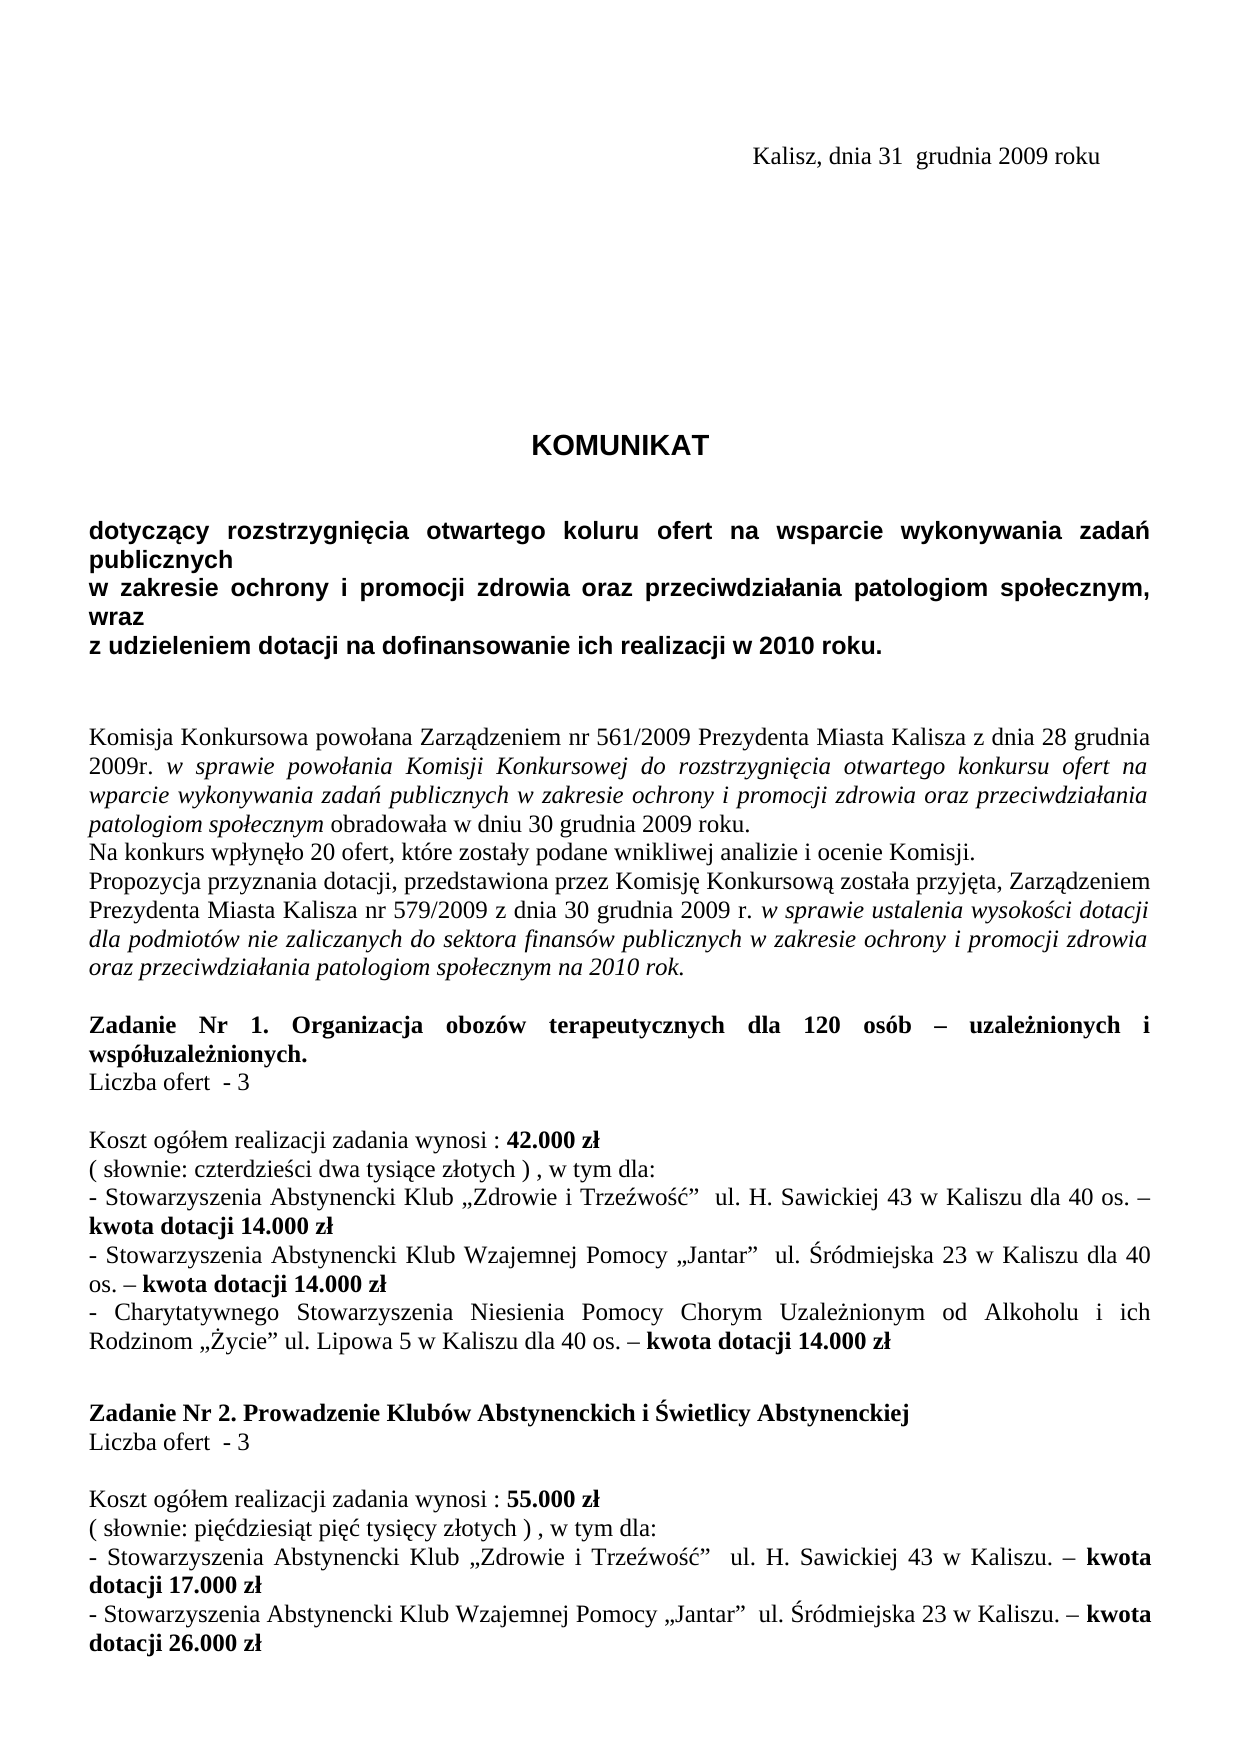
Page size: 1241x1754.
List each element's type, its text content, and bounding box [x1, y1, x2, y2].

text - Stowarzyszenia Abstynencki Klub Wzajemnej Pomocy „Jantar” ul. Śródmiejska 23 w Kaliszu dla 40 os. – kwota dotacji 14.000 zł [89, 1240, 1151, 1297]
text Komisja Konkursowa powołana Zarządzeniem nr 561/2009 Prezydenta Miasta Kalisza z dnia 28 grudnia 2009r. w sprawie powołania Komisji Konkursowej do rozstrzygnięcia otwartego konkursu ofert na wparcie wykonywania zadań publicznych w zakresie ochrony i promocji zdrowia oraz przeciwdziałania patologiom społecznym obradowała w dniu 30 grudnia 2009 roku. [89, 722, 1151, 837]
text Propozycja przyznania dotacji, przedstawiona przez Komisję Konkursową została przyjęta, Zarządzeniem Prezydenta Miasta Kalisza nr 579/2009 z dnia 30 grudnia 2009 r. w sprawie ustalenia wysokości dotacji dla podmiotów nie zaliczanych do sektora finansów publicznych w zakresie ochrony i promocji zdrowia oraz przeciwdziałania patologiom społecznym na 2010 rok. [89, 866, 1151, 981]
text - Stowarzyszenia Abstynencki Klub „Zdrowie i Trzeźwość” ul. H. Sawickiej 43 w Kaliszu. – kwota dotacji 17.000 zł [89, 1542, 1151, 1599]
text ( słownie: pięćdziesiąt pięć tysięcy złotych ) , w tym dla: [89, 1513, 1151, 1542]
text Zadanie Nr 1. Organizacja obozów terapeutycznych dla 120 osób – uzależnionych i współuzależnionych. [89, 1010, 1151, 1067]
text Liczba ofert - 3 [89, 1067, 1151, 1096]
text - Charytatywnego Stowarzyszenia Niesienia Pomocy Chorym Uzależnionym od Alkoholu i ich Rodzinom „Życie” ul. Lipowa 5 w Kaliszu dla 40 os. – kwota dotacji 14.000 zł [89, 1297, 1151, 1355]
text Liczba ofert - 3 [89, 1427, 1151, 1456]
text - Stowarzyszenia Abstynencki Klub Wzajemnej Pomocy „Jantar” ul. Śródmiejska 23 w Kaliszu. – kwota dotacji 26.000 zł [89, 1599, 1151, 1657]
text ( słownie: czterdzieści dwa tysiące złotych ) , w tym dla: [89, 1154, 1151, 1182]
text Zadanie Nr 2. Prowadzenie Klubów Abstynenckich i Świetlicy Abstynenckiej [89, 1398, 1151, 1427]
text Na konkurs wpłynęło 20 ofert, które zostały podane wnikliwej analizie i ocenie Komisji. [89, 837, 1151, 866]
text - Stowarzyszenia Abstynencki Klub „Zdrowie i Trzeźwość” ul. H. Sawickiej 43 w Kaliszu dla 40 os. – kwota dotacji 14.000 zł [89, 1182, 1151, 1240]
text Koszt ogółem realizacji zadania wynosi : 55.000 zł [89, 1484, 1151, 1513]
subtitle Kalisz, dnia 31 grudnia 2009 roku [679, 141, 1151, 170]
text KOMUNIKAT [89, 428, 1151, 462]
text Koszt ogółem realizacji zadania wynosi : 42.000 zł [89, 1125, 1151, 1154]
text dotyczący rozstrzygnięcia otwartego koluru ofert na wsparcie wykonywania zadań publicznych w zakresie ochrony i promocji zdrowia oraz przeciwdziałania patologiom społecznym, wraz z udzieleniem dotacji na dofinansowanie ich realizacji w 2010 roku. [89, 516, 1151, 659]
